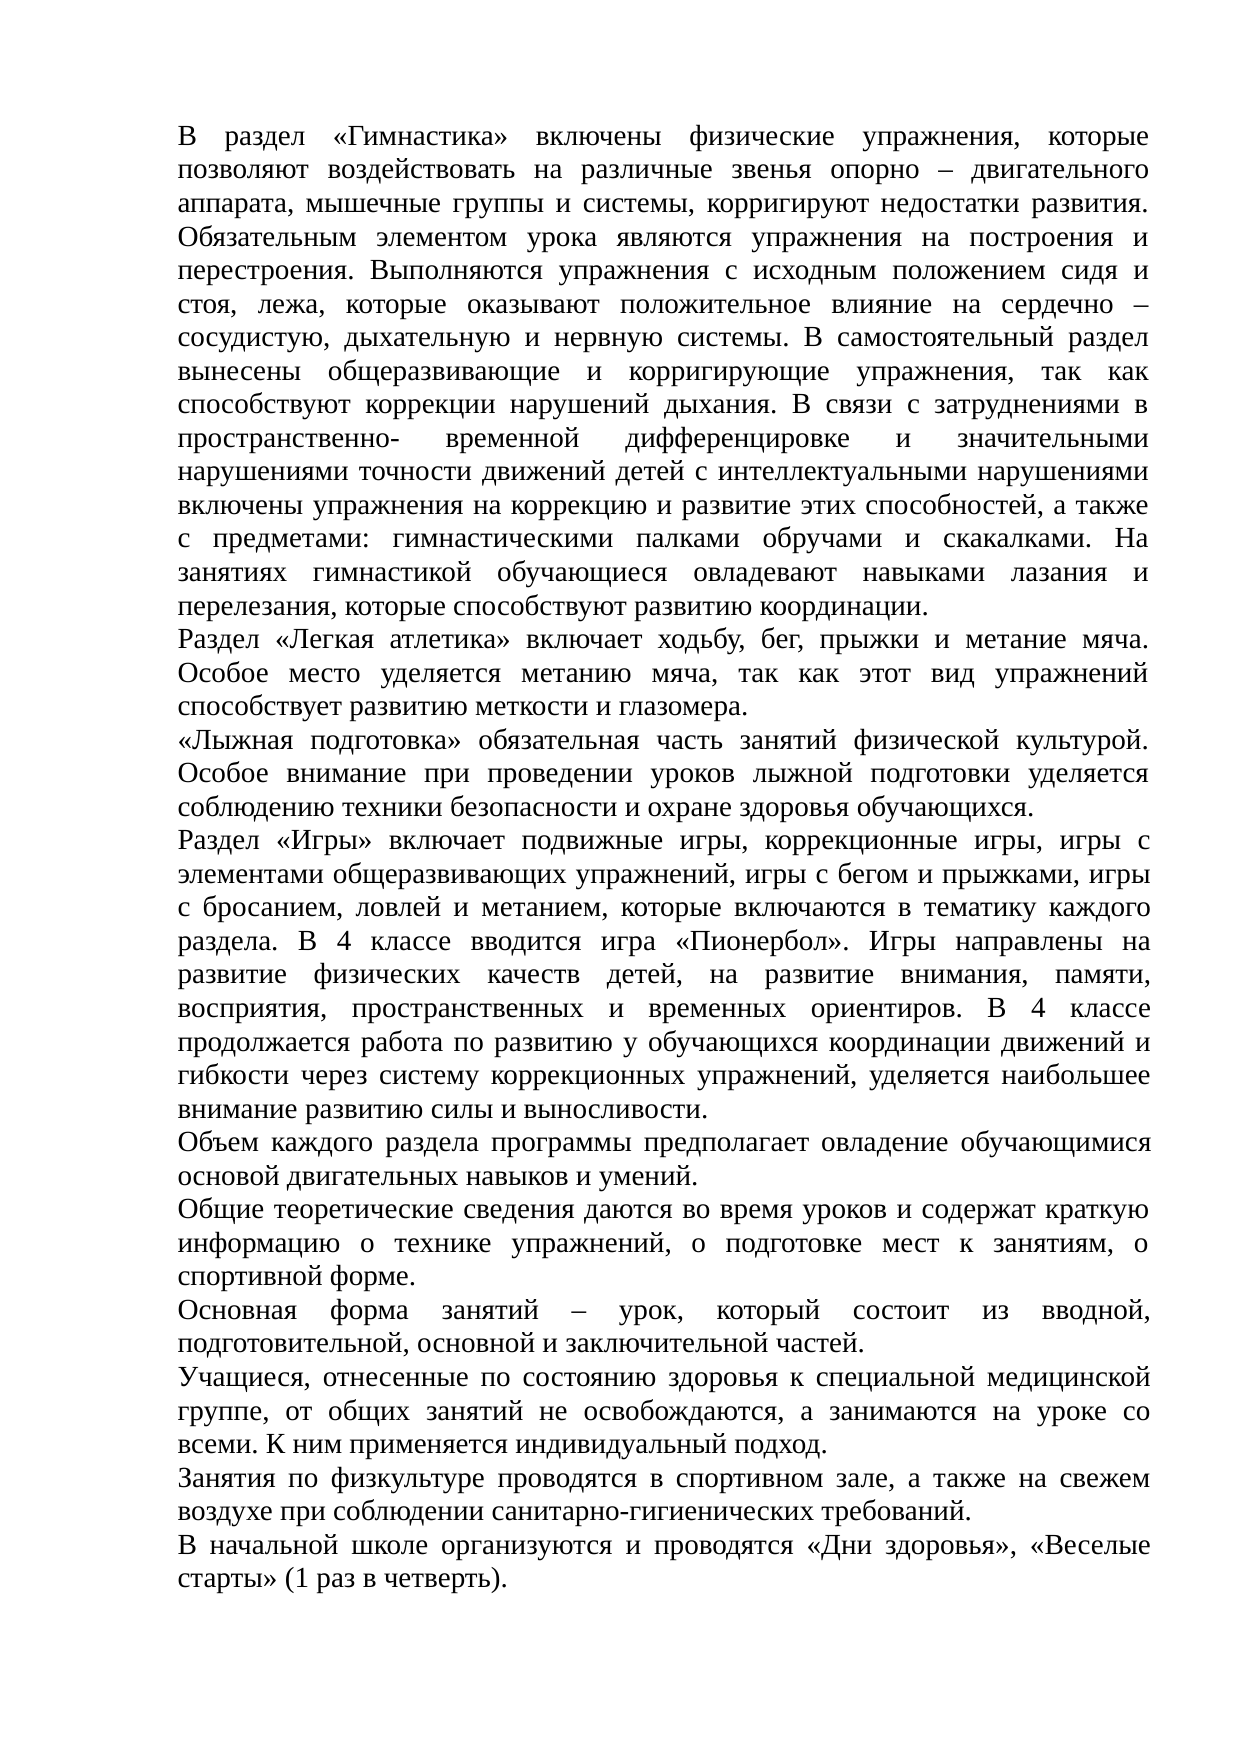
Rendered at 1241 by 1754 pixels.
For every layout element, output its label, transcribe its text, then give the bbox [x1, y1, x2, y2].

text Объем каждого раздела программы предполагает овладение обучающимися основой двигательных навыков и умений. [177, 1124, 1152, 1191]
text «Лыжная подготовка» обязательная часть занятий физической культурой. Особое внимание при проведении уроков лыжной подготовки уделяется соблюдению техники безопасности и охране здоровья обучающихся. [177, 722, 1149, 822]
text В начальной школе организуются и проводятся «Дни здоровья», «Веселые старты» (1 раз в четверть). [177, 1527, 1152, 1594]
text Основная форма занятий – урок, который состоит из вводной, подготовительной, основной и заключительной частей. [177, 1292, 1152, 1359]
text Раздел «Игры» включает подвижные игры, коррекционные игры, игры с элементами общеразвивающих упражнений, игры с бегом и прыжками, игры с бросанием, ловлей и метанием, которые включаются в тематику каждого раздела. В 4 классе вводится игра «Пионербол». Игры направлены на развитие физических качеств детей, на развитие внимания, памяти, восприятия, пространственных и временных ориентиров. В 4 классе продолжается работа по развитию у обучающихся координации движений и гибкости через систему коррекционных упражнений, уделяется наибольшее внимание развитию силы и выносливости. [177, 822, 1152, 1124]
text Раздел «Легкая атлетика» включает ходьбу, бег, прыжки и метание мяча. Особое место уделяется метанию мяча, так как этот вид упражнений способствует развитию меткости и глазомера. [177, 621, 1149, 722]
text Занятия по физкультуре проводятся в спортивном зале, а также на свежем воздухе при соблюдении санитарно-гигиенических требований. [177, 1460, 1152, 1527]
text Учащиеся, отнесенные по состоянию здоровья к специальной медицинской группе, от общих занятий не освобождаются, а занимаются на уроке со всеми. К ним применяется индивидуальный подход. [177, 1359, 1152, 1460]
text В раздел «Гимнастика» включены физические упражнения, которые позволяют воздействовать на различные звенья опорно – двигательного аппарата, мышечные группы и системы, корригируют недостатки развития. Обязательным элементом урока являются упражнения на построения и перестроения. Выполняются упражнения с исходным положением сидя и стоя, лежа, которые оказывают положительное влияние на сердечно – сосудистую, дыхательную и нервную системы. В самостоятельный раздел вынесены общеразвивающие и корригирующие упражнения, так как способствуют коррекции нарушений дыхания. В связи с затруднениями в пространственно- временной дифференцировке и значительными нарушениями точности движений детей с интеллектуальными нарушениями включены упражнения на коррекцию и развитие этих способностей, а также с предметами: гимнастическими палками обручами и скакалками. На занятиях гимнастикой обучающиеся овладевают навыками лазания и перелезания, которые способствуют развитию координации. [177, 118, 1149, 621]
text Общие теоретические сведения даются во время уроков и содержат краткую информацию о технике упражнений, о подготовке мест к занятиям, о спортивной форме. [177, 1191, 1149, 1292]
